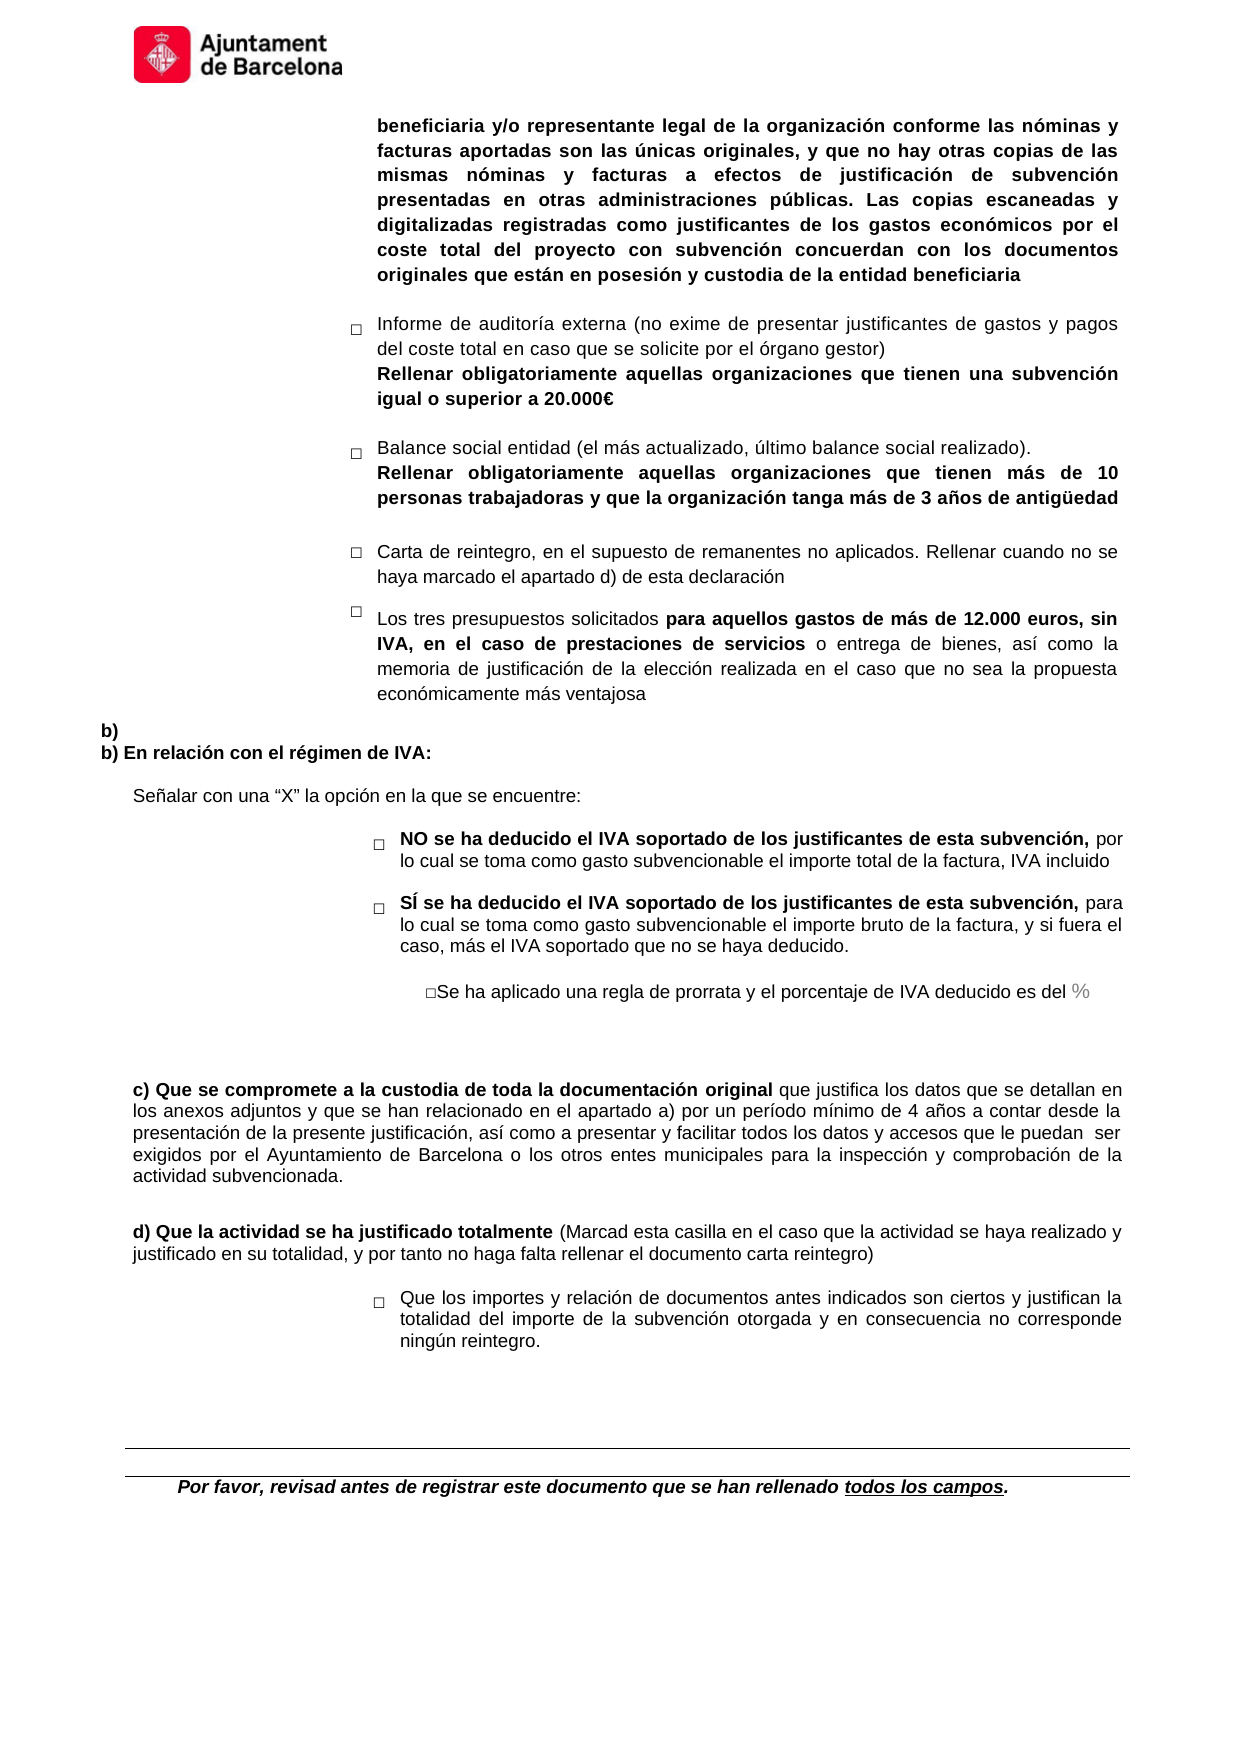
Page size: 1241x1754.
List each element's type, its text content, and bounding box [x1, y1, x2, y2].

table_cell ☐ [125, 828, 392, 892]
table_cell [114, 115, 137, 313]
table_cell [96, 115, 114, 313]
table_cell ☐ [137, 536, 369, 595]
picture [133, 26, 343, 83]
table_cell [1130, 536, 1149, 595]
table_cell [125, 1271, 392, 1287]
table_cell [1130, 1215, 1149, 1271]
table_cell c) Que se compromete a la custodia de toda la documentación original que justifica los datos que se detallan en los anexos adjuntos y que se han relacionado en el apartado a) por un período mínimo de 4 años a contar desde la presentación de la presente justificación, así como a presentar y facilitar todos los datos y accesos que le puedan ser exigidos por el Ayuntamiento de Barcelona o los otros entes municipales para la inspección y comprobación de la actividad subvencionada. [125, 1079, 1130, 1197]
table_cell b) b) En relación con el régimen de IVA: Señalar con una “X” la opción en la que se encuentre: [125, 720, 1130, 828]
table_cell [114, 437, 137, 536]
table_cell Carta de reintegro, en el supuesto de remanentes no aplicados. Rellenar cuando no se haya marcado el apartado d) de esta declaración [370, 536, 1126, 595]
table_cell [1018, 1052, 1126, 1079]
table_cell [96, 595, 114, 720]
table_cell [96, 1271, 114, 1287]
table_cell [1126, 595, 1130, 720]
table_cell Informe de auditoría externa (no exime de presentar justificantes de gastos y pagos del coste total en caso que se solicite por el órgano gestor) Rellenar obligatoriamente aquellas organizaciones que tienen una subvención igual o superior a 20.000€ [370, 313, 1126, 437]
table_cell Balance social entidad (el más actualizado, último balance social realizado). Rellenar obligatoriamente aquellas organizaciones que tienen más de 10 personas trabajadoras y que la organización tanga más de 3 años de antigüedad [370, 437, 1126, 536]
table_cell [96, 437, 114, 536]
table_cell [114, 1198, 125, 1215]
table_cell Los tres presupuestos solicitados para aquellos gastos de más de 12.000 euros, sin IVA, en el caso de prestaciones de servicios o entrega de bienes, así como la memoria de justificación de la elección realizada en el caso que no sea la propuesta económicamente más ventajosa [370, 595, 1126, 720]
table_cell [114, 1287, 125, 1351]
table_cell [1018, 1271, 1126, 1287]
table_cell [1130, 1351, 1149, 1476]
table_cell [114, 1271, 125, 1287]
table_header [125, 1351, 1130, 1448]
table_cell [96, 1351, 114, 1476]
table_cell [1018, 1198, 1126, 1215]
table_cell [114, 1351, 125, 1476]
table_cell [114, 1215, 125, 1271]
table_cell [993, 1004, 1130, 1052]
table_cell SÍ se ha deducido el IVA soportado de los justificantes de esta subvención, para lo cual se toma como gasto subvencionable el importe bruto de la factura, y si fuera el caso, más el IVA soportado que no se haya deducido. ☐Se ha aplicado una regla de prorrata y el porcentaje de IVA deducido es del % [393, 892, 1130, 1004]
table_cell ☐ [137, 437, 369, 536]
table_cell [1126, 1198, 1149, 1215]
table_cell [393, 1052, 764, 1079]
table_cell [96, 1215, 114, 1271]
table_cell [114, 720, 125, 828]
table_cell beneficiaria y/o representante legal de la organización conforme las nóminas y facturas aportadas son las únicas originales, y que no hay otras copias de las mismas nóminas y facturas a efectos de justificación de subvención presentadas en otras administraciones públicas. Las copias escaneadas y digitalizadas registradas como justificantes de los gastos económicos por el coste total del proyecto con subvención concuerdan con los documentos originales que están en posesión y custodia de la entidad beneficiaria [370, 115, 1126, 313]
table_cell [1130, 828, 1149, 892]
table_cell [114, 1004, 125, 1052]
table_cell [765, 1052, 968, 1079]
table_cell [96, 536, 114, 595]
table_cell ☐ [137, 595, 369, 720]
table_cell [1130, 1004, 1149, 1052]
table_cell [96, 828, 114, 892]
table_cell d) Que la actividad se ha justificado totalmente (Marcad esta casilla en el caso que la actividad se haya realizado y justificado en su totalidad, y por tanto no haga falta rellenar el documento carta reintegro) [125, 1215, 1130, 1271]
table_cell [968, 1271, 1017, 1287]
table_cell [1130, 115, 1149, 313]
table_cell [968, 1198, 1017, 1215]
table_cell [393, 1271, 764, 1287]
table_cell [1126, 1052, 1149, 1079]
table_cell [96, 313, 114, 437]
table_cell [137, 115, 369, 313]
table_cell [96, 892, 114, 1004]
table_cell [1126, 115, 1130, 313]
table_cell [1130, 892, 1149, 1004]
table_cell [114, 828, 125, 892]
table_cell [1126, 313, 1130, 437]
text Por favor, revisad antes de registrar este documento que se han rellenado todos los campos. [177, 1476, 1132, 1498]
table_cell [114, 1052, 125, 1079]
table_cell [96, 1198, 114, 1215]
table_cell [1126, 1271, 1149, 1287]
table_cell [114, 313, 137, 437]
table_cell [125, 1004, 993, 1052]
table_cell [765, 1198, 968, 1215]
table_cell [125, 1052, 392, 1079]
table_cell ☐ [137, 313, 369, 437]
table_cell Que los importes y relación de documentos antes indicados son ciertos y justifican la totalidad del importe de la subvención otorgada y en consecuencia no corresponde ningún reintegro. [393, 1287, 1130, 1351]
table_cell [1130, 1287, 1149, 1351]
table_cell NO se ha deducido el IVA soportado de los justificantes de esta subvención, por lo cual se toma como gasto subvencionable el importe total de la factura, IVA incluido [393, 828, 1130, 892]
table_cell [1130, 313, 1149, 437]
table_cell [1130, 1079, 1149, 1197]
table_cell ☐ [125, 892, 392, 1004]
table_cell [1130, 595, 1149, 720]
table_cell [114, 595, 137, 720]
table_cell [96, 1052, 114, 1079]
table_cell [1126, 536, 1130, 595]
table_cell [114, 1079, 125, 1197]
table_cell [96, 1287, 114, 1351]
table_cell [96, 720, 114, 828]
table_cell ☐ [125, 1287, 392, 1351]
table_cell [1126, 437, 1130, 536]
table_cell [393, 1198, 764, 1215]
table_cell [125, 1198, 392, 1215]
table_cell [125, 1449, 1130, 1476]
table_cell [1130, 437, 1149, 536]
table_cell [114, 536, 137, 595]
table_cell [96, 1079, 114, 1197]
table_cell [96, 1004, 114, 1052]
table_cell [114, 892, 125, 1004]
table_cell [1130, 720, 1149, 828]
table_cell [968, 1052, 1017, 1079]
table_cell [765, 1271, 968, 1287]
